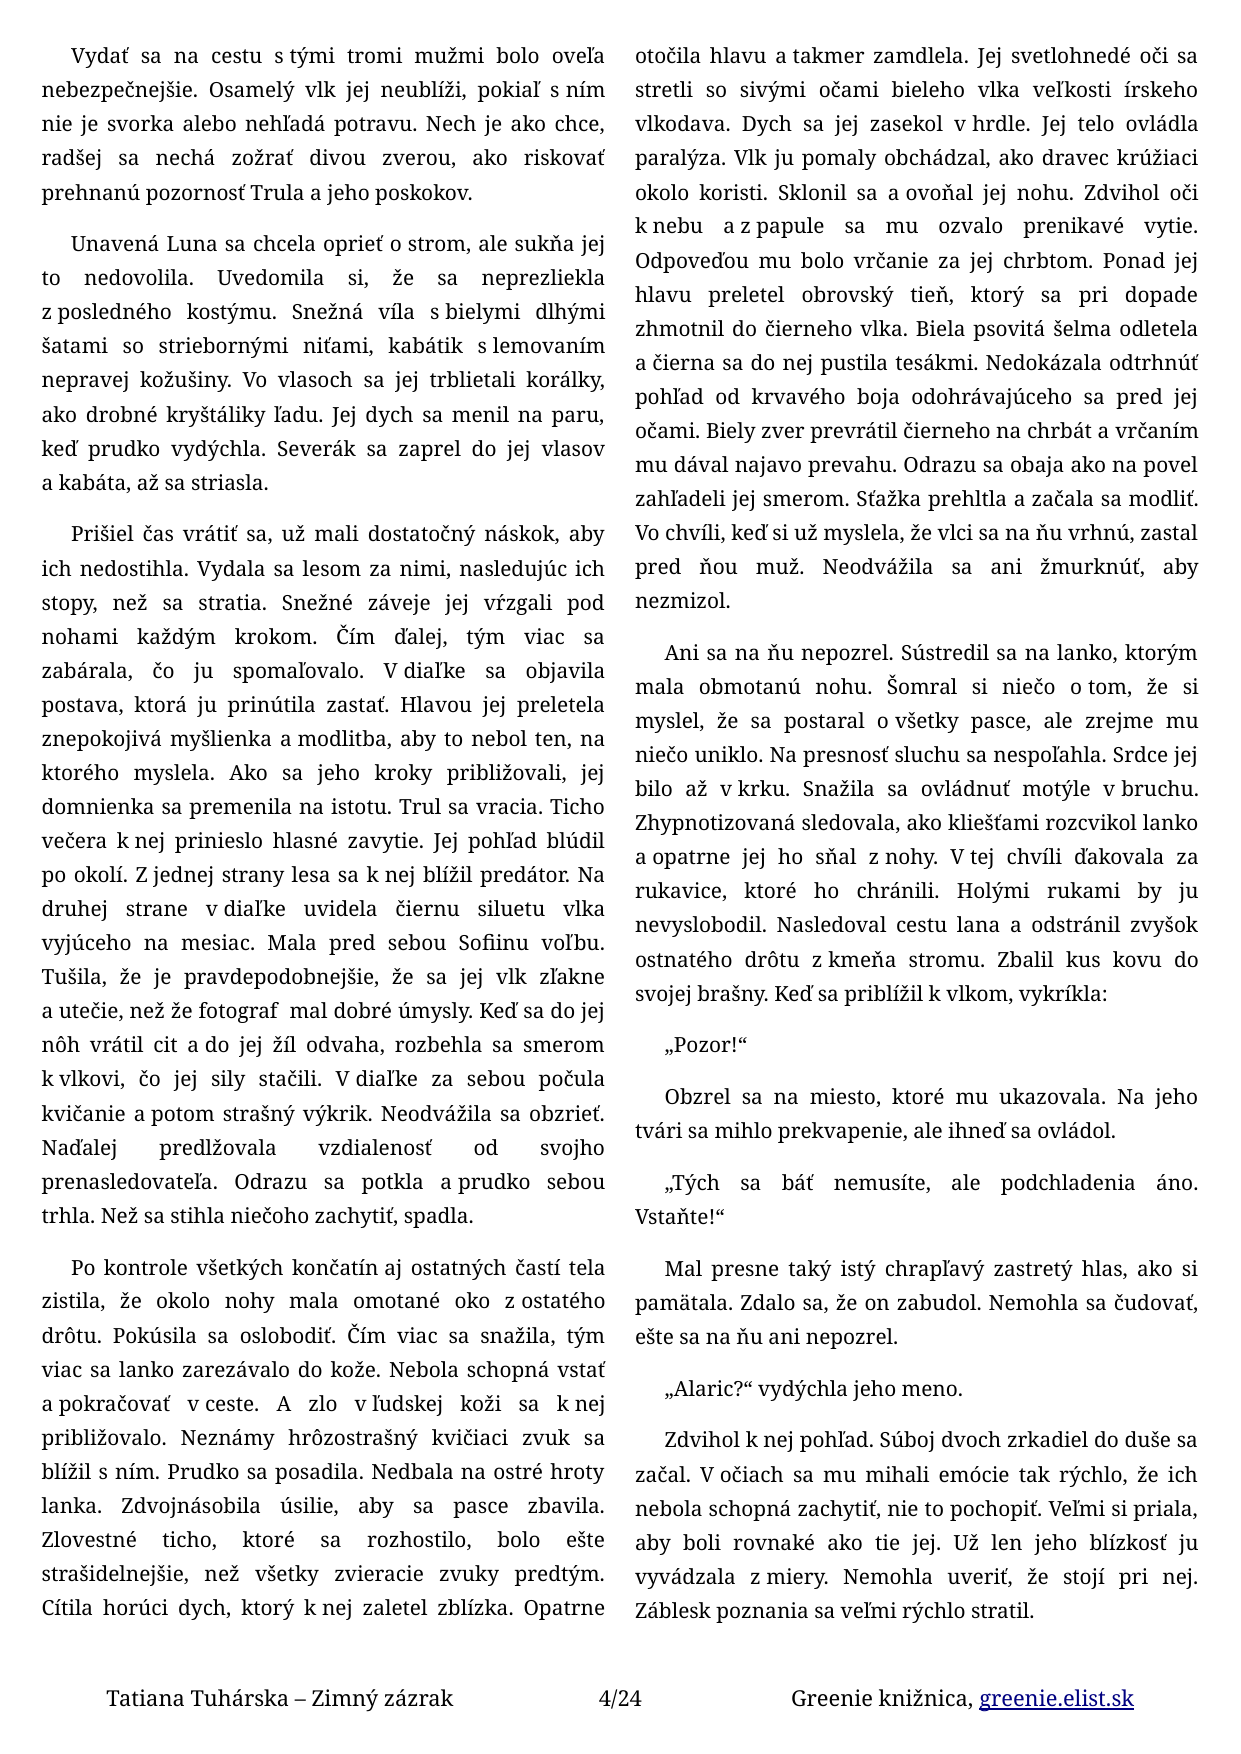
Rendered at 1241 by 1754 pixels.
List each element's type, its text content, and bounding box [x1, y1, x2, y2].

text Zdvihol k nej pohľad. Súboj dvoch zrkadiel do duše sa začal. V očiach sa mu mihali emócie tak rýchlo, že ich nebola schopná zachytiť, nie to pochopiť. Veľmi si priala, aby boli rovnaké ako tie jej. Už len jeho blízkosť ju vyvádzala z miery. Nemohla uveriť, že stojí pri nej. Záblesk poznania sa veľmi rýchlo stratil. [635, 1426, 1199, 1624]
text Unavená Luna sa chcela oprieť o strom, ale sukňa jej to nedovolila. Uvedomila si, že sa neprezliekla z posledného kostýmu. Snežná víla s bielymi dlhými šatami so striebornými niťami, kabátik s lemovaním nepravej kožušiny. Vo vlasoch sa jej trblietali korálky, ako drobné kryštáliky ľadu. Jej dych sa menil na paru, keď prudko vydýchla. Severák sa zaprel do jej vlasov a kabáta, až sa striasla. [41, 229, 605, 496]
text „Tých sa báť nemusíte, ale podchladenia áno. Vstaňte!“ [635, 1168, 1199, 1231]
text „Pozor!“ [635, 1031, 1199, 1059]
text Mal presne taký istý chrapľavý zastretý hlas, ako si pamätala. Zdalo sa, že on zabudol. Nemohla sa čudovať, ešte sa na ňu ani nepozrel. [635, 1254, 1199, 1351]
text Vydať sa na cestu s tými tromi mužmi bolo oveľa nebezpečnejšie. Osamelý vlk jej neublíži, pokiaľ s ním nie je svorka alebo nehľadá potravu. Nech je ako chce, radšej sa nechá zožrať divou zverou, ako riskovať prehnanú pozornosť Trula a jeho poskokov. [41, 41, 605, 206]
text Prišiel čas vrátiť sa, už mali dostatočný náskok, aby ich nedostihla. Vydala sa lesom za nimi, nasledujúc ich stopy, než sa stratia. Snežné záveje jej vŕzgali pod nohami každým krokom. Čím ďalej, tým viac sa zabárala, čo ju spomaľovalo. V diaľke sa objavila postava, ktorá ju prinútila zastať. Hlavou jej preletela znepokojivá myšlienka a modlitba, aby to nebol ten, na ktorého myslela. Ako sa jeho kroky približovali, jej domnienka sa premenila na istotu. Trul sa vracia. Ticho večera k nej prinieslo hlasné zavytie. Jej pohľad blúdil po okolí. Z jednej strany lesa sa k nej blížil predátor. Na druhej strane v diaľke uvidela čiernu siluetu vlka vyjúceho na mesiac. Mala pred sebou Sofiinu voľbu. Tušila, že je pravdepodobnejšie, že sa jej vlk zľakne a utečie, než že fotograf mal dobré úmysly. Keď sa do jej nôh vrátil cit a do jej žíl odvaha, rozbehla sa smerom k vlkovi, čo jej sily stačili. V diaľke za sebou počula kvičanie a potom strašný výkrik. Neodvážila sa obzrieť. Naďalej predlžovala vzdialenosť od svojho prenasledovateľa. Odrazu sa potkla a prudko sebou trhla. Než sa stihla niečoho zachytiť, spadla. [41, 519, 605, 1229]
text otočila hlavu a takmer zamdlela. Jej svetlohnedé oči sa stretli so sivými očami bieleho vlka veľkosti írskeho vlkodava. Dych sa jej zasekol v hrdle. Jej telo ovládla paralýza. Vlk ju pomaly obchádzal, ako dravec krúžiaci okolo koristi. Sklonil sa a ovoňal jej nohu. Zdvihol oči k nebu a z papule sa mu ozvalo prenikavé vytie. Odpoveďou mu bolo vrčanie za jej chrbtom. Ponad jej hlavu preletel obrovský tieň, ktorý sa pri dopade zhmotnil do čierneho vlka. Biela psovitá šelma odletela a čierna sa do nej pustila tesákmi. Nedokázala odtrhnúť pohľad od krvavého boja odohrávajúceho sa pred jej očami. Biely zver prevrátil čierneho na chrbát a vrčaním mu dával najavo prevahu. Odrazu sa obaja ako na povel zahľadeli jej smerom. Sťažka prehltla a začala sa modliť. Vo chvíli, keď si už myslela, že vlci sa na ňu vrhnú, zastal pred ňou muž. Neodvážila sa ani žmurknúť, aby nezmizol. [635, 41, 1199, 615]
text Obzrel sa na miesto, ktoré mu ukazovala. Na jeho tvári sa mihlo prekvapenie, ale ihneď sa ovládol. [635, 1082, 1199, 1145]
text „Alaric?“ vydýchla jeho meno. [635, 1374, 1199, 1402]
text Ani sa na ňu nepozrel. Sústredil sa na lanko, ktorým mala obmotanú nohu. Šomral si niečo o tom, že si myslel, že sa postaral o všetky pasce, ale zrejme mu niečo uniklo. Na presnosť sluchu sa nespoľahla. Srdce jej bilo až v krku. Snažila sa ovládnuť motýle v bruchu. Zhypnotizovaná sledovala, ako kliešťami rozcvikol lanko a opatrne jej ho sňal z nohy. V tej chvíli ďakovala za rukavice, ktoré ho chránili. Holými rukami by ju nevyslobodil. Nasledoval cestu lana a odstránil zvyšok ostnatého drôtu z kmeňa stromu. Zbalil kus kovu do svojej brašny. Keď sa priblížil k vlkom, vykríkla: [635, 638, 1199, 1007]
text Po kontrole všetkých končatín aj ostatných častí tela zistila, že okolo nohy mala omotané oko z ostatého drôtu. Pokúsila sa oslobodiť. Čím viac sa snažila, tým viac sa lanko zarezávalo do kože. Nebola schopná vstať a pokračovať v ceste. A zlo v ľudskej koži sa k nej približovalo. Neznámy hrôzostrašný kvičiaci zvuk sa blížil s ním. Prudko sa posadila. Nedbala na ostré hroty lanka. Zdvojnásobila úsilie, aby sa pasce zbavila. Zlovestné ticho, ktoré sa rozhostilo, bolo ešte strašidelnejšie, než všetky zvieracie zvuky predtým. Cítila horúci dych, ktorý k nej zaletel zblízka. Opatrne [41, 1253, 605, 1622]
